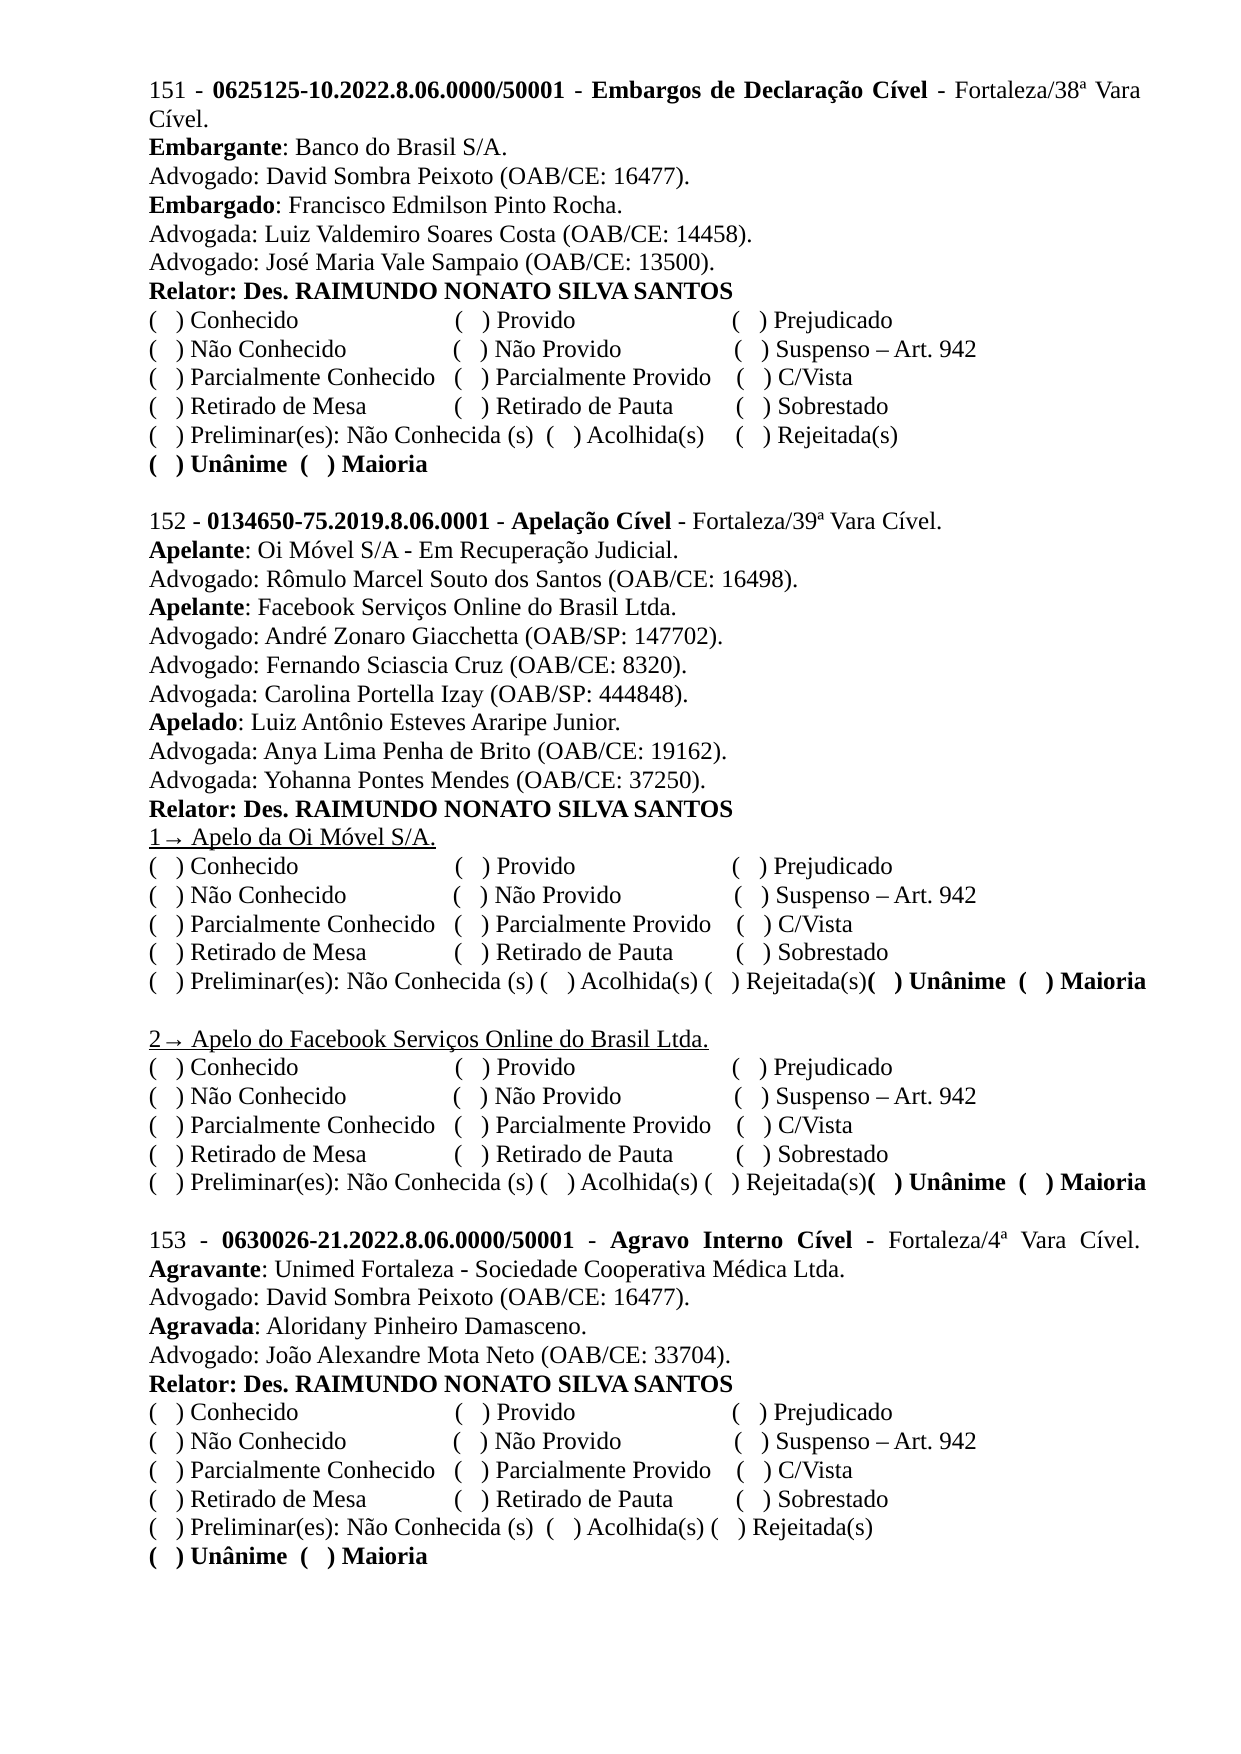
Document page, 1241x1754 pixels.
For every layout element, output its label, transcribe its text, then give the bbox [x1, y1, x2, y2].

text ( ) Parcialmente Conhecido ( ) Parcialmente Provido ( ) C/Vista [148, 1455, 1158, 1484]
text ( ) Não Conhecido ( ) Não Provido ( ) Suspenso – Art. 942 [148, 1081, 1158, 1110]
text ( ) Unânime ( ) Maioria [148, 1541, 1158, 1570]
text ( ) Conhecido ( ) Provido ( ) Prejudicado [148, 1397, 1141, 1426]
text 1→ Apelo da Oi Móvel S/A. [148, 822, 1141, 851]
text Advogada: Yohanna Pontes Mendes (OAB/CE: 37250). [148, 765, 1141, 794]
text ( ) Não Conhecido ( ) Não Provido ( ) Suspenso – Art. 942 [148, 334, 1158, 362]
text ( ) Preliminar(es): Não Conhecida (s) ( ) Acolhida(s) ( ) Rejeitada(s)( ) Unânime ( ) Maioria [148, 1167, 1158, 1196]
text Apelante: Facebook Serviços Online do Brasil Ltda. [148, 592, 1141, 621]
text ( ) Retirado de Mesa ( ) Retirado de Pauta ( ) Sobrestado [148, 1139, 1158, 1167]
text Relator: Des. RAIMUNDO NONATO SILVA SANTOS [148, 276, 1141, 305]
text Advogada: Anya Lima Penha de Brito (OAB/CE: 19162). [148, 736, 1141, 765]
text ( ) Preliminar(es): Não Conhecida (s) ( ) Acolhida(s) ( ) Rejeitada(s)( ) Unânime ( ) Maioria [148, 966, 1158, 995]
text 151 - 0625125-10.2022.8.06.0000/50001 - Embargos de Declaração Cível - Fortaleza/38ª Vara Cível. [148, 75, 1141, 132]
text ( ) Parcialmente Conhecido ( ) Parcialmente Provido ( ) C/Vista [148, 362, 1158, 391]
text Embargante: Banco do Brasil S/A. [148, 132, 1141, 161]
text ( ) Retirado de Mesa ( ) Retirado de Pauta ( ) Sobrestado [148, 937, 1158, 966]
text Advogado: José Maria Vale Sampaio (OAB/CE: 13500). [148, 247, 1141, 276]
text Advogado: Rômulo Marcel Souto dos Santos (OAB/CE: 16498). [148, 564, 1141, 592]
text Embargado: Francisco Edmilson Pinto Rocha. [148, 190, 1141, 219]
text Apelado: Luiz Antônio Esteves Araripe Junior. [148, 707, 1141, 736]
text Advogada: Carolina Portella Izay (OAB/SP: 444848). [148, 679, 1141, 707]
text Advogado: Fernando Sciascia Cruz (OAB/CE: 8320). [148, 650, 1141, 679]
text 152 - 0134650-75.2019.8.06.0001 - Apelação Cível - Fortaleza/39ª Vara Cível. [148, 506, 1141, 535]
text ( ) Não Conhecido ( ) Não Provido ( ) Suspenso – Art. 942 [148, 880, 1158, 909]
text 153 - 0630026-21.2022.8.06.0000/50001 - Agravo Interno Cível - Fortaleza/4ª Vara Cível. Agravante: Unimed Fortaleza - Sociedade Cooperativa Médica Ltda. [148, 1225, 1141, 1282]
text Advogado: João Alexandre Mota Neto (OAB/CE: 33704). [148, 1340, 1141, 1369]
text 2→ Apelo do Facebook Serviços Online do Brasil Ltda. [148, 1024, 1158, 1052]
text ( ) Preliminar(es): Não Conhecida (s) ( ) Acolhida(s) ( ) Rejeitada(s) [148, 420, 1158, 449]
text ( ) Preliminar(es): Não Conhecida (s) ( ) Acolhida(s) ( ) Rejeitada(s) [148, 1512, 1158, 1541]
text ( ) Parcialmente Conhecido ( ) Parcialmente Provido ( ) C/Vista [148, 1110, 1158, 1139]
text ( ) Parcialmente Conhecido ( ) Parcialmente Provido ( ) C/Vista [148, 909, 1158, 937]
text Advogado: David Sombra Peixoto (OAB/CE: 16477). [148, 161, 1141, 190]
text ( ) Retirado de Mesa ( ) Retirado de Pauta ( ) Sobrestado [148, 1484, 1158, 1512]
text Advogado: David Sombra Peixoto (OAB/CE: 16477). [148, 1282, 1141, 1311]
text ( ) Conhecido ( ) Provido ( ) Prejudicado [148, 1052, 1141, 1081]
text ( ) Não Conhecido ( ) Não Provido ( ) Suspenso – Art. 942 [148, 1426, 1158, 1455]
text Advogada: Luiz Valdemiro Soares Costa (OAB/CE: 14458). [148, 219, 1141, 247]
text ( ) Conhecido ( ) Provido ( ) Prejudicado [148, 851, 1141, 880]
text ( ) Unânime ( ) Maioria [148, 449, 1141, 477]
text Relator: Des. RAIMUNDO NONATO SILVA SANTOS [148, 1369, 1141, 1397]
text Advogado: André Zonaro Giacchetta (OAB/SP: 147702). [148, 621, 1141, 650]
text Apelante: Oi Móvel S/A - Em Recuperação Judicial. [148, 535, 1141, 564]
text ( ) Retirado de Mesa ( ) Retirado de Pauta ( ) Sobrestado [148, 391, 1158, 420]
text Agravada: Aloridany Pinheiro Damasceno. [148, 1311, 1141, 1340]
text Relator: Des. RAIMUNDO NONATO SILVA SANTOS [148, 794, 1141, 822]
text ( ) Conhecido ( ) Provido ( ) Prejudicado [148, 305, 1141, 334]
